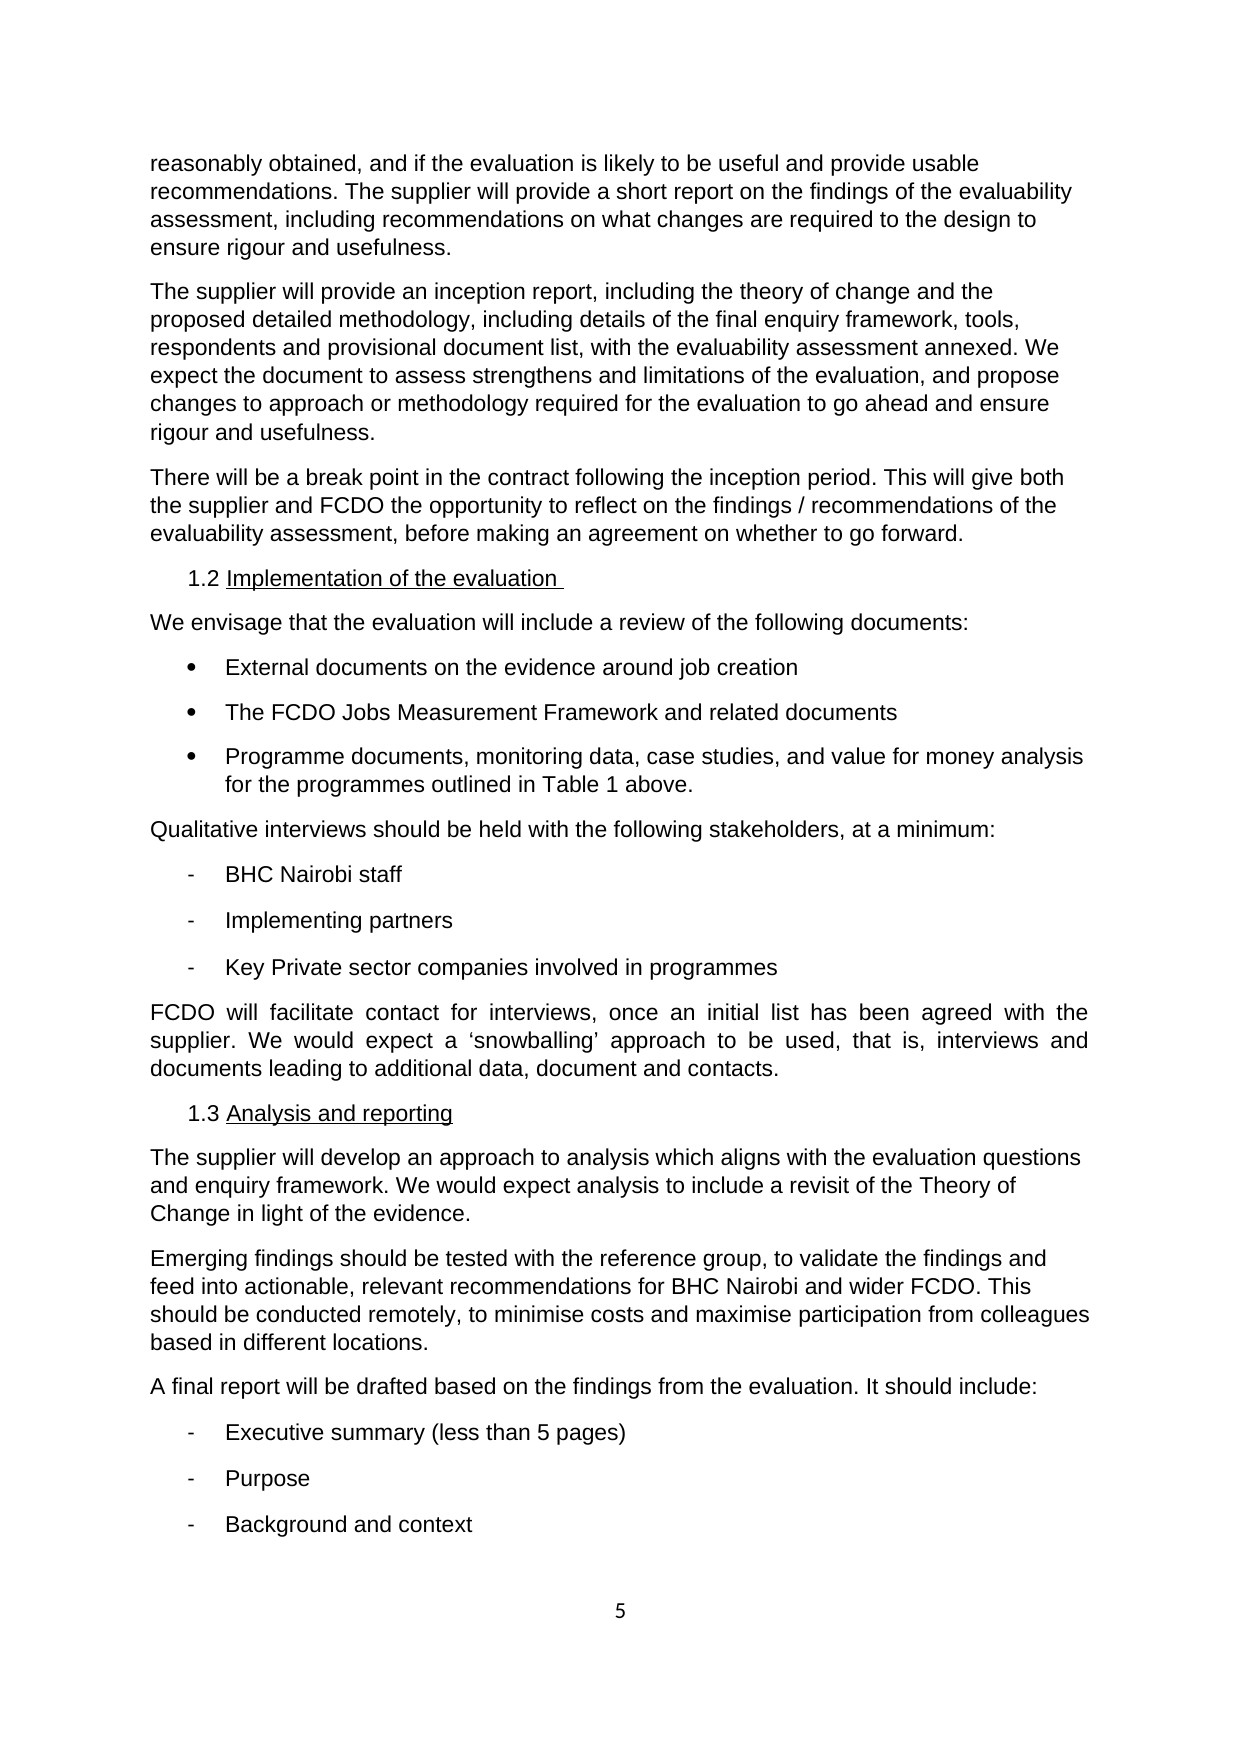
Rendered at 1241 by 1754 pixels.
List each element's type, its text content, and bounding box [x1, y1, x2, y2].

text Emerging findings should be tested with the reference group, to validate the findings and feed into actionable, relevant recommendations for BHC Nairobi and wider FCDO. This should be conducted remotely, to minimise costs and maximise participation from colleagues based in different locations. [150, 1245, 1090, 1355]
text The supplier will develop an approach to analysis which aligns with the evaluation questions and enquiry framework. We would expect analysis to include a revisit of the Theory of Change in light of the evidence. [150, 1144, 1090, 1226]
text The supplier will provide an inception report, including the theory of change and the proposed detailed methodology, including details of the final enquiry framework, tools, respondents and provisional document list, with the evaluability assessment annexed. We expect the document to assess strengthens and limitations of the evaluation, and propose changes to approach or methodology required for the evaluation to go ahead and ensure rigour and usefulness. [150, 278, 1090, 446]
text There will be a break point in the contract following the inception period. This will give both the supplier and FCDO the opportunity to reflect on the findings / recommendations of the evaluability assessment, before making an agreement on whether to go forward. [150, 464, 1090, 547]
list External documents on the evidence around job creation [187, 654, 1090, 680]
text reasonably obtained, and if the evaluation is likely to be useful and provide usable recommendations. The supplier will provide a short report on the findings of the evaluability assessment, including recommendations on what changes are required to the design to ensure rigour and usefulness. [150, 150, 1090, 260]
list The FCDO Jobs Measurement Framework and related documents [187, 698, 1090, 725]
text Qualitative interviews should be held with the following stakeholders, at a minimum: [150, 816, 1090, 842]
list Programme documents, monitoring data, case studies, and value for money analysis for the programmes outlined in Table 1 above. [187, 743, 1090, 797]
list BHC Nairobi staff [187, 860, 1090, 888]
list Background and context [187, 1510, 1090, 1538]
list Purpose [187, 1464, 1090, 1492]
list Implementing partners [187, 907, 1090, 934]
text FCDO will facilitate contact for interviews, once an initial list has been agreed with the supplier. We would expect a ‘snowballing’ approach to be used, that is, interviews and documents leading to additional data, document and contacts. [150, 999, 1090, 1081]
list Executive summary (less than 5 pages) [187, 1418, 1090, 1446]
text We envisage that the evaluation will include a review of the following documents: [150, 609, 1090, 636]
list Key Private sector companies involved in programmes [187, 953, 1090, 981]
text A final report will be drafted based on the findings from the evaluation. It should include: [150, 1373, 1090, 1399]
list Analysis and reporting [187, 1100, 1090, 1126]
list Implementation of the evaluation [187, 565, 1090, 591]
